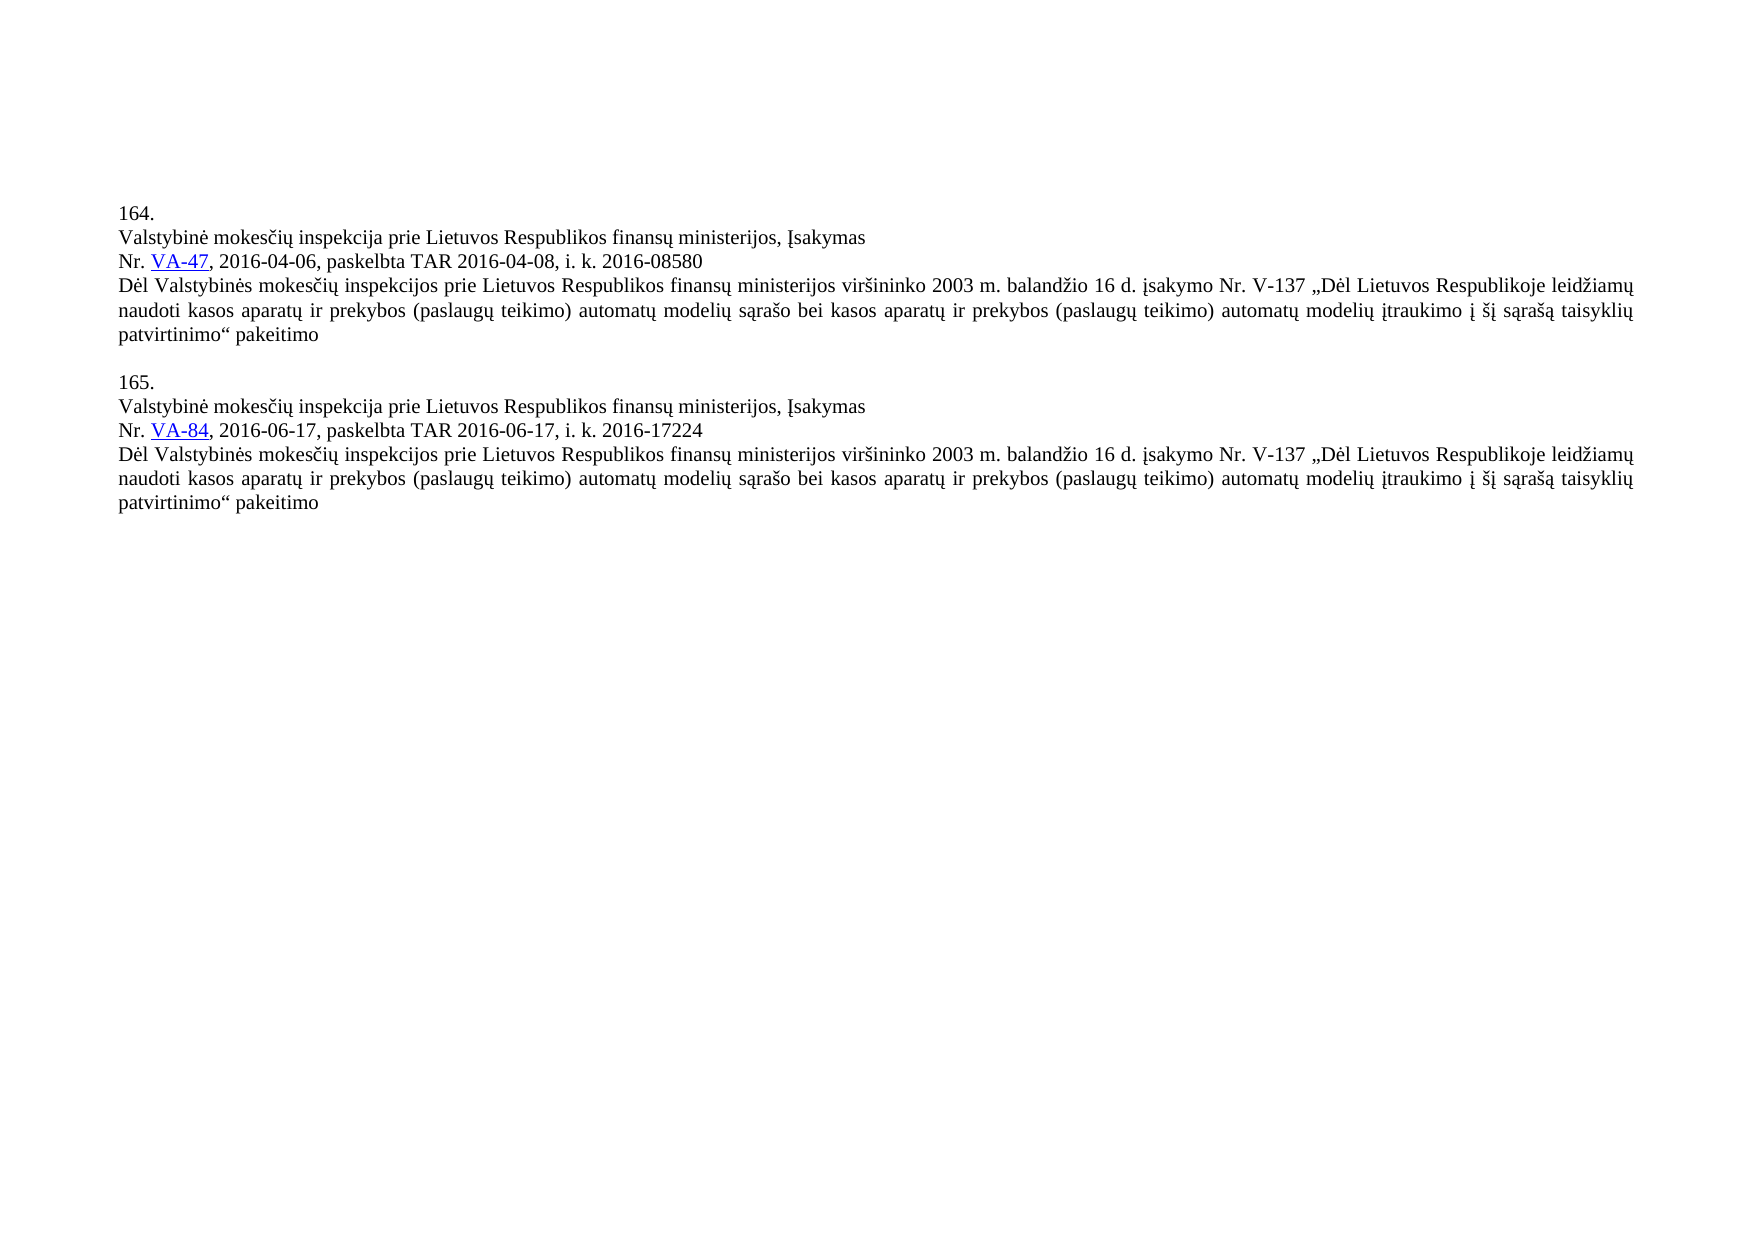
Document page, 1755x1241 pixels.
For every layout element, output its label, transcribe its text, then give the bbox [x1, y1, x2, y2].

text 164. [118, 201, 1636, 225]
text Valstybinė mokesčių inspekcija prie Lietuvos Respublikos finansų ministerijos, Įsakymas [118, 394, 1636, 418]
text Dėl Valstybinės mokesčių inspekcijos prie Lietuvos Respublikos finansų ministerijos viršininko 2003 m. balandžio 16 d. įsakymo Nr. V-137 „Dėl Lietuvos Respublikoje leidžiamų naudoti kasos aparatų ir prekybos (paslaugų teikimo) automatų modelių sąrašo bei kasos aparatų ir prekybos (paslaugų teikimo) automatų modelių įtraukimo į šį sąrašą taisyklių patvirtinimo“ pakeitimo [118, 442, 1636, 514]
text Nr. VA-47, 2016-04-06, paskelbta TAR 2016-04-08, i. k. 2016-08580 [118, 249, 1636, 273]
text 165. [118, 370, 1636, 394]
text Nr. VA-84, 2016-06-17, paskelbta TAR 2016-06-17, i. k. 2016-17224 [118, 418, 1636, 442]
text Valstybinė mokesčių inspekcija prie Lietuvos Respublikos finansų ministerijos, Įsakymas [118, 225, 1636, 249]
text Dėl Valstybinės mokesčių inspekcijos prie Lietuvos Respublikos finansų ministerijos viršininko 2003 m. balandžio 16 d. įsakymo Nr. V-137 „Dėl Lietuvos Respublikoje leidžiamų naudoti kasos aparatų ir prekybos (paslaugų teikimo) automatų modelių sąrašo bei kasos aparatų ir prekybos (paslaugų teikimo) automatų modelių įtraukimo į šį sąrašą taisyklių patvirtinimo“ pakeitimo [118, 273, 1636, 346]
